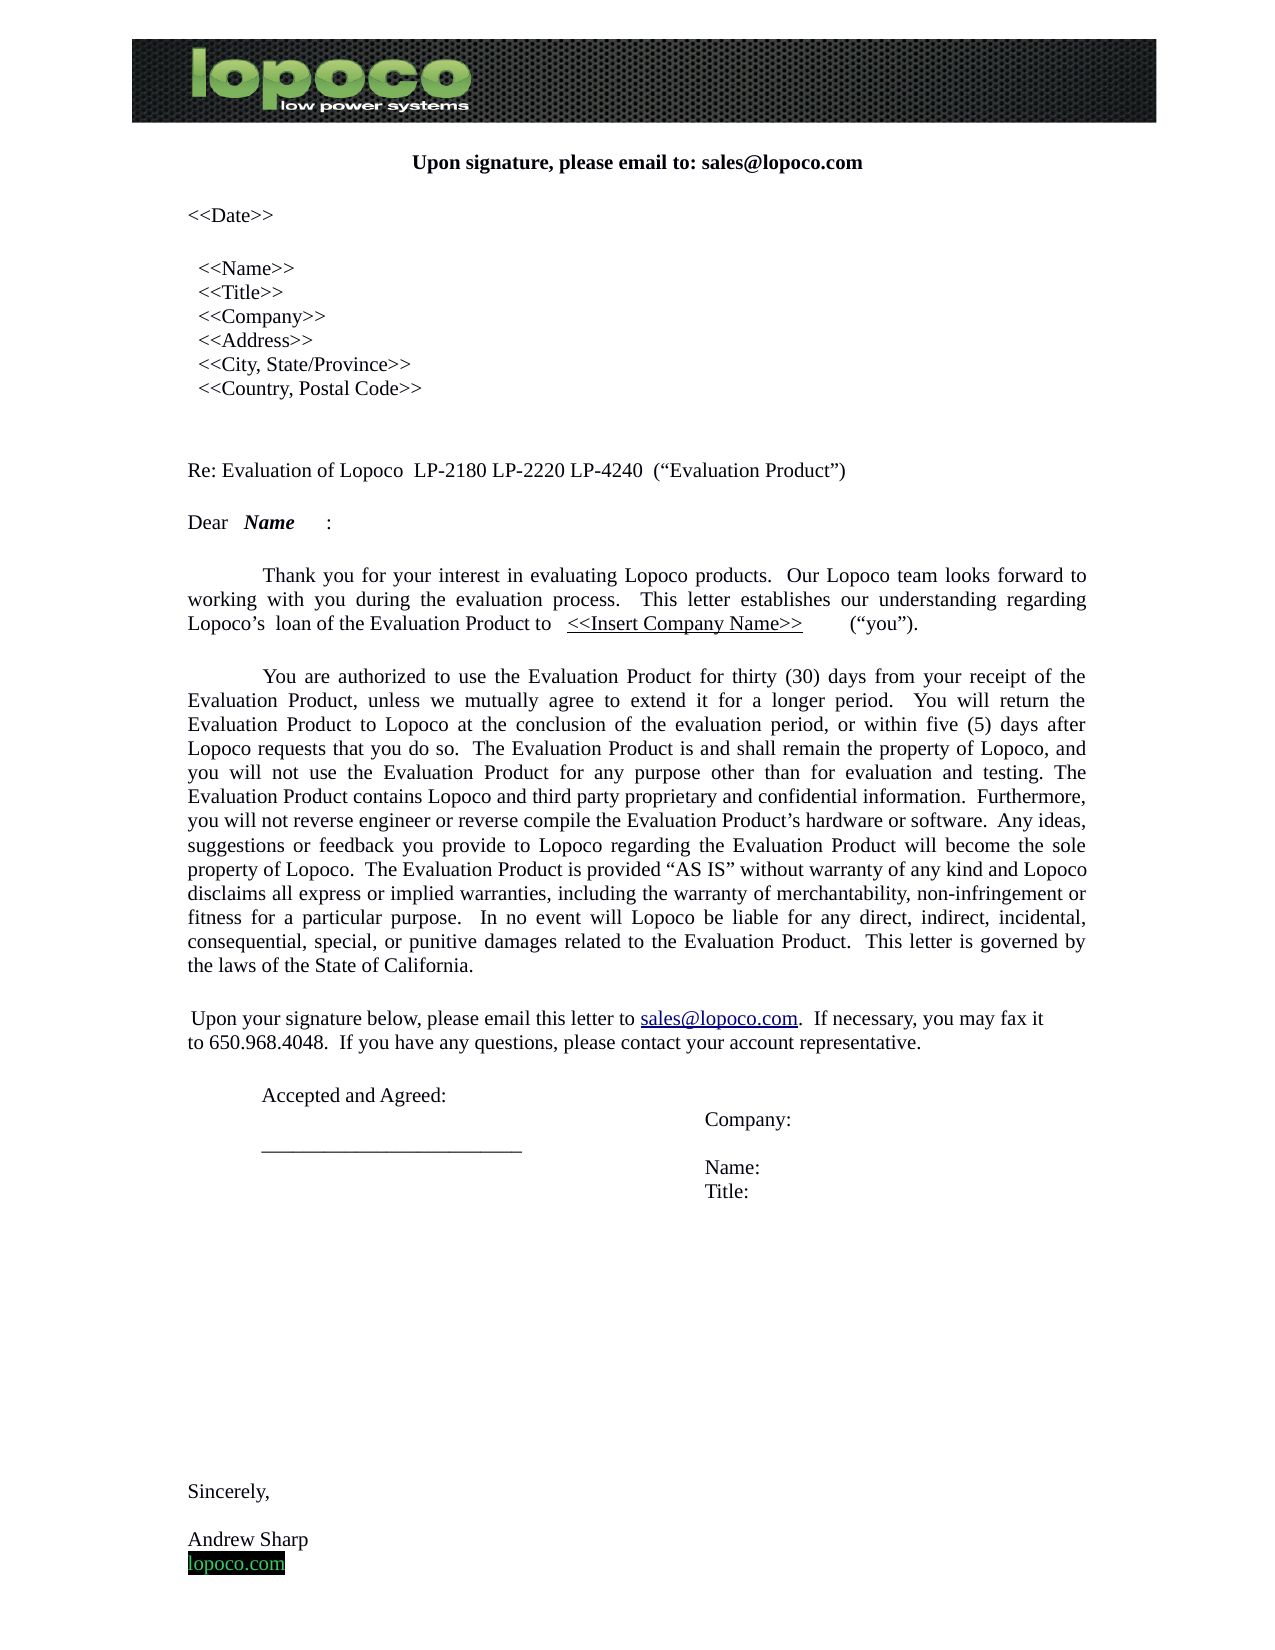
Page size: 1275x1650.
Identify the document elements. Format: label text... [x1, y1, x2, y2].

picture [132, 38, 1157, 123]
text Upon your signature below, please email this letter to sales@lopoco.com. If necessary, you may fax it to 650.968.4048. If you have any questions, please contact your account representative. [187, 1006, 1087, 1054]
text Company: [187, 1107, 1087, 1131]
text <<Country, Postal Code>> [187, 376, 1087, 400]
text Upon signature, please email to: sales@lopoco.com [187, 150, 1087, 174]
text <<City, State/Province>> [187, 352, 1087, 376]
text <<Date>> [187, 203, 1087, 227]
text Thank you for your interest in evaluating Lopoco products. Our Lopoco team looks forward to working with you during the evaluation process. This letter establishes our understanding regarding Lopoco’s loan of the Evaluation Product to <<Insert Company Name>> (“you”). [187, 563, 1087, 635]
text <<Name>> [187, 256, 1087, 280]
text Name: [187, 1155, 1087, 1179]
text Title: [187, 1179, 1087, 1203]
text <<Title>> [187, 280, 1087, 304]
text Accepted and Agreed: [187, 1082, 1087, 1107]
text Dear Name : [187, 510, 1087, 534]
text _________________________ [187, 1131, 1087, 1155]
text <<Company>> [187, 304, 1087, 328]
text <<Address>> [187, 328, 1087, 352]
text You are authorized to use the Evaluation Product for thirty (30) days from your receipt of the Evaluation Product, unless we mutually agree to extend it for a longer period. You will return the Evaluation Product to Lopoco at the conclusion of the evaluation period, or within five (5) days after Lopoco requests that you do so. The Evaluation Product is and shall remain the property of Lopoco, and you will not use the Evaluation Product for any purpose other than for evaluation and testing. The Evaluation Product contains Lopoco and third party proprietary and confidential information. Furthermore, you will not reverse engineer or reverse compile the Evaluation Product’s hardware or software. Any ideas, suggestions or feedback you provide to Lopoco regarding the Evaluation Product will become the sole property of Lopoco. The Evaluation Product is provided “AS IS” without warranty of any kind and Lopoco disclaims all express or implied warranties, including the warranty of merchantability, non-infringement or fitness for a particular purpose. In no event will Lopoco be liable for any direct, indirect, incidental, consequential, special, or punitive damages related to the Evaluation Product. This letter is governed by the laws of the State of California. [187, 664, 1087, 977]
text Re: Evaluation of Lopoco LP-2180 LP-2220 LP-4240 (“Evaluation Product”) [187, 457, 1089, 482]
